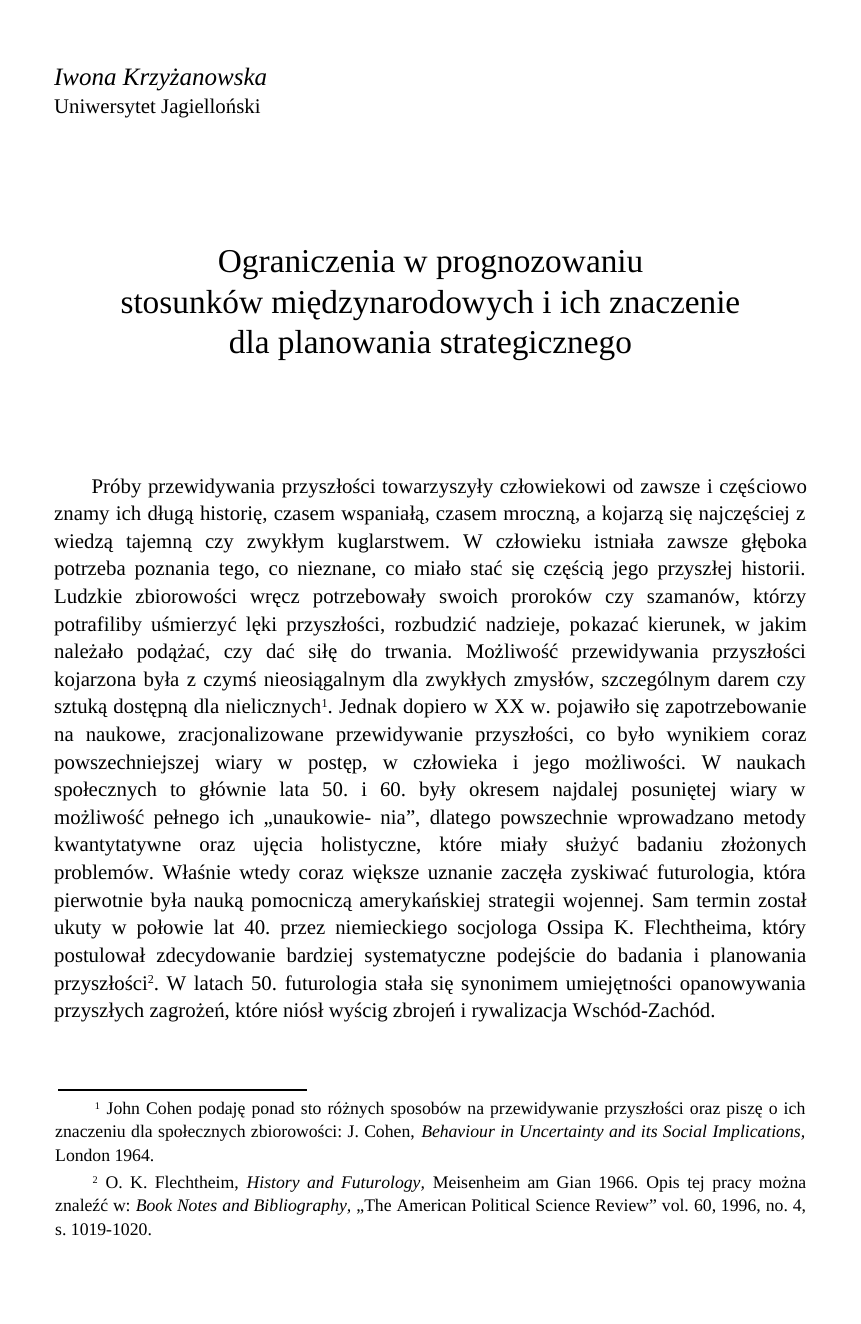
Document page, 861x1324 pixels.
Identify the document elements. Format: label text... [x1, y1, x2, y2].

subtitle Ograniczenia w prognozowaniu stosunków międzynarodowych i ich znaczenie dla planowania strategicznego [54, 241, 807, 361]
text 1 John Cohen podaję ponad sto różnych sposobów na przewidywanie przyszłości oraz piszę o ich znaczeniu dla społecznych zbiorowości: J. Cohen, Behaviour in Uncertainty and its Social Implications, London 1964. [55, 1098, 806, 1165]
subtitle Iwona Krzyżanowska [54, 62, 807, 91]
text Próby przewidywania przyszłości towarzyszyły człowiekowi od zawsze i częś­ciowo znamy ich długą historię, czasem wspaniałą, czasem mroczną, a kojarzą się najczęściej z wiedzą tajemną czy zwykłym kuglarstwem. W człowieku istniała za­wsze głęboka potrzeba poznania tego, co nieznane, co miało stać się częścią jego przyszłej historii. Ludzkie zbiorowości wręcz potrzebowały swoich proroków czy szamanów, którzy potrafiliby uśmierzyć lęki przyszłości, rozbudzić nadzieje, po­kazać kierunek, w jakim należało podążać, czy dać siłę do trwania. Możliwość przewidywania przyszłości kojarzona była z czymś nieosiągalnym dla zwykłych zmysłów, szczególnym darem czy sztuką dostępną dla nielicznych1. Jednak dopie­ro w XX w. pojawiło się zapotrzebowanie na naukowe, zracjonalizowane przewi­dywanie przyszłości, co było wynikiem coraz powszechniejszej wiary w postęp, w człowieka i jego możliwości. W naukach społecznych to głównie lata 50. i 60. były okresem najdalej posuniętej wiary w możliwość pełnego ich „unaukowie- nia”, dlatego powszechnie wprowadzano metody kwantytatywne oraz ujęcia ho­listyczne, które miały służyć badaniu złożonych problemów. Właśnie wtedy coraz większe uznanie zaczęła zyskiwać futurologia, która pierwotnie była nauką po­mocniczą amerykańskiej strategii wojennej. Sam termin został ukuty w połowie lat 40. przez niemieckiego socjologa Ossipa K. Flechtheima, który postulował zde­cydowanie bardziej systematyczne podejście do badania i planowania przyszło­ści2. W latach 50. futurologia stała się synonimem umiejętności opanowywania przyszłych zagrożeń, które niósł wyścig zbrojeń i rywalizacja Wschód-Zachód. [54, 473, 807, 1022]
text Uniwersytet Jagielloński [54, 93, 807, 118]
text 2 O. K. Flechtheim, History and Futurology, Meisenheim am Gian 1966. Opis tej pracy można znaleźć w: Book Notes and Bibliography, „The American Political Science Review” vol. 60, 1996, no. 4, s. 1019-1020. [55, 1172, 806, 1239]
